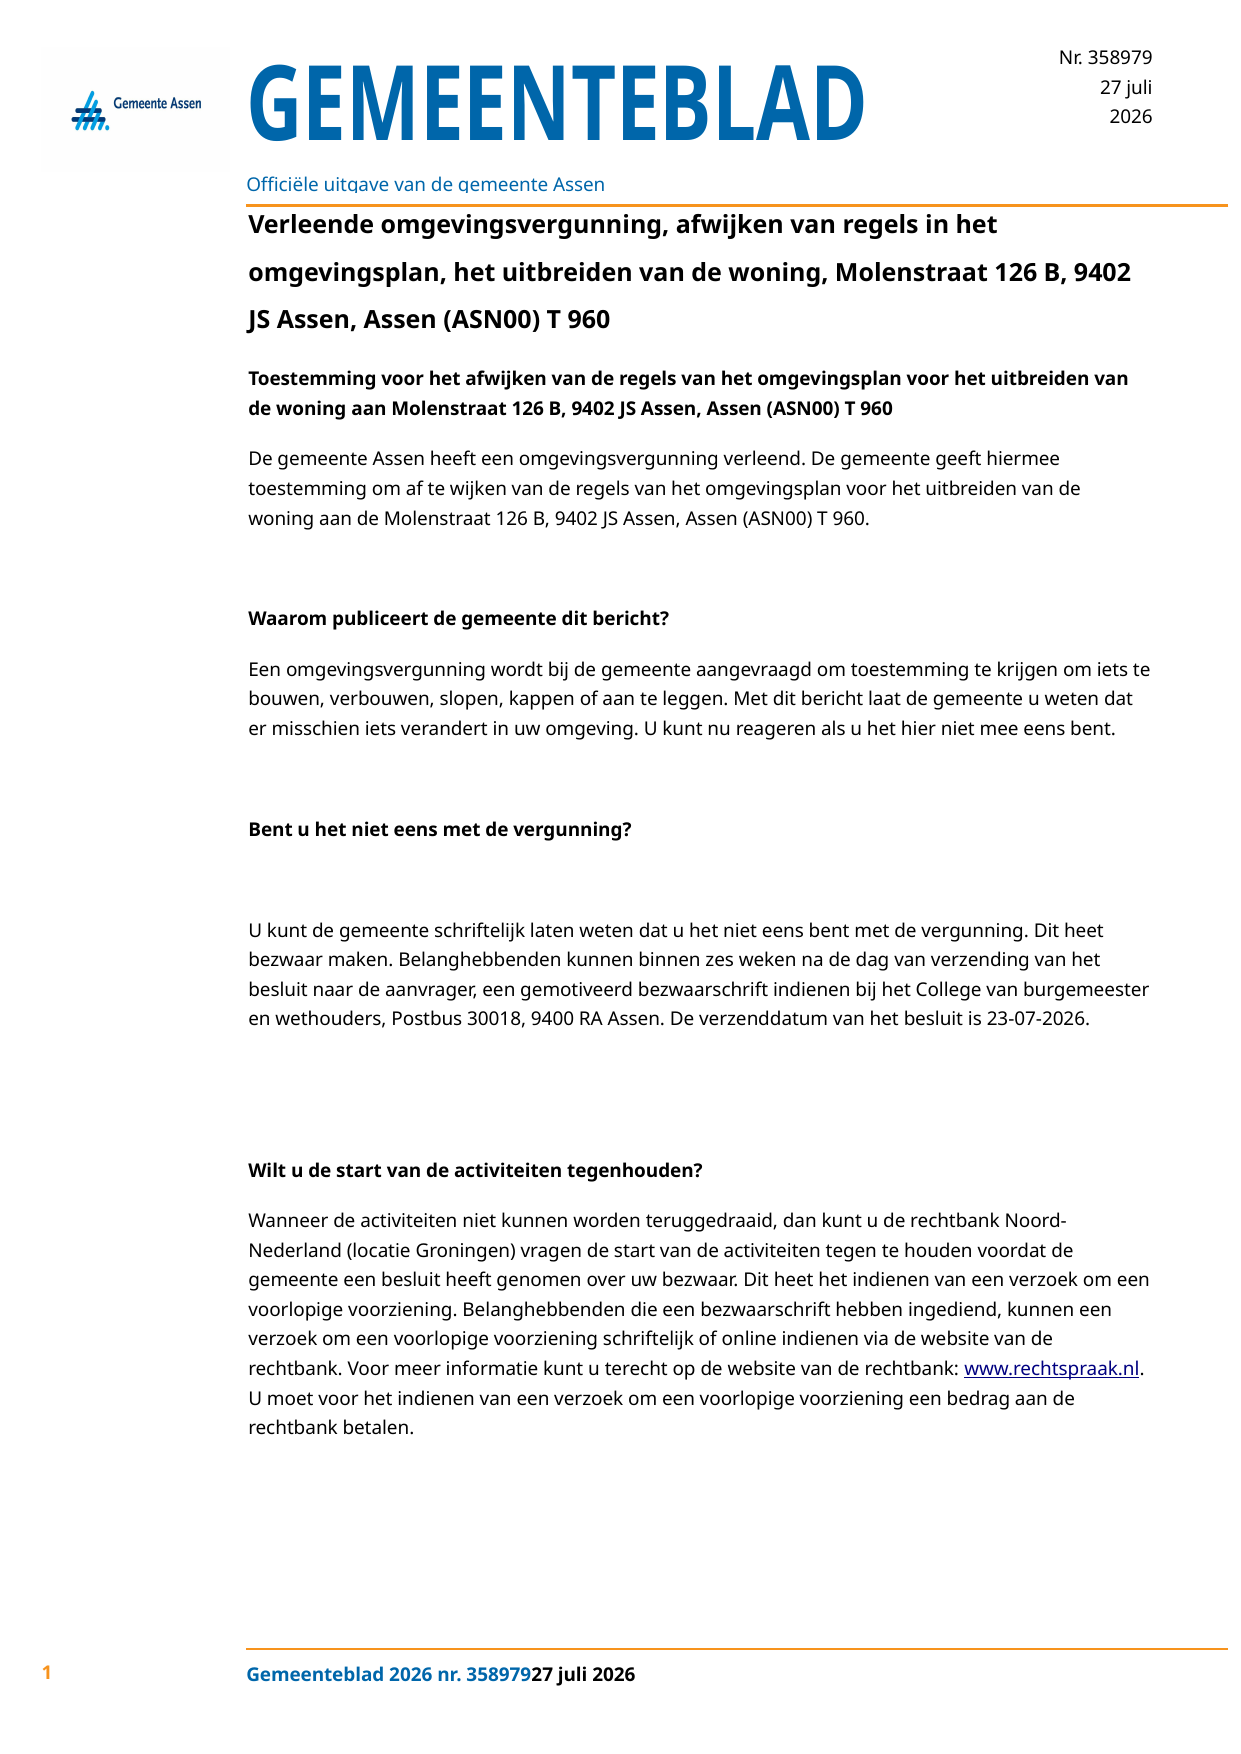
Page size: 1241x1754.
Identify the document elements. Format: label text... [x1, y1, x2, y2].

text Een omgevingsvergunning wordt bij de gemeente aangevraagd om toestemming te krijgen om iets te bouwen, verbouwen, slopen, kappen of aan te leggen. Met dit bericht laat de gemeente u weten dat er misschien iets verandert in uw omgeving. U kunt nu reageren als u het hier niet mee eens bent. [248, 656, 1152, 741]
text Bent u het niet eens met de vergunning? [248, 816, 1152, 842]
text U kunt de gemeente schriftelijk laten weten dat u het niet eens bent met de vergunning. Dit heet bezwaar maken. Belanghebbenden kunnen binnen zes weken na de dag van verzending van het besluit naar de aanvrager, een gemotiveerd bezwaarschrift indienen bij het College van burgemeester en wethouders, Postbus 30018, 9400 RA Assen. De verzenddatum van het besluit is 23-07-2026. [248, 917, 1152, 1031]
text Wanneer de activiteiten niet kunnen worden teruggedraaid, dan kunt u de rechtbank Noord-Nederland (locatie Groningen) vragen de start van de activiteiten tegen te houden voordat de gemeente een besluit heeft genomen over uw bezwaar. Dit heet het indienen van een verzoek om een voorlopige voorziening. Belanghebbenden die een bezwaarschrift hebben ingediend, kunnen een verzoek om een voorlopige voorziening schriftelijk of online indienen via de website van de rechtbank. Voor meer informatie kunt u terecht op de website van de rechtbank: www.rechtspraak.nl. U moet voor het indienen van een verzoek om een voorlopige voorziening een bedrag aan de rechtbank betalen. [248, 1207, 1152, 1440]
text Toestemming voor het afwijken van de regels van het omgevingsplan voor het uitbreiden van de woning aan Molenstraat 126 B, 9402 JS Assen, Assen (ASN00) T 960 [248, 366, 1152, 421]
text Wilt u de start van de activiteiten tegenhouden? [248, 1157, 1152, 1182]
text Waarom publiceert de gemeente dit bericht? [248, 606, 1152, 631]
text De gemeente Assen heeft een omgevingsvergunning verleend. De gemeente geeft hiermee toestemming om af te wijken van de regels van het omgevingsplan voor het uitbreiden van de woning aan de Molenstraat 126 B, 9402 JS Assen, Assen (ASN00) T 960. [248, 446, 1152, 530]
picture [41, 47, 231, 172]
text Verleende omgevingsvergunning, afwijken van regels in het omgevingsplan, het uitbreiden van de woning, Molenstraat 126 B, 9402 JS Assen, Assen (ASN00) T 960 [248, 207, 1152, 336]
